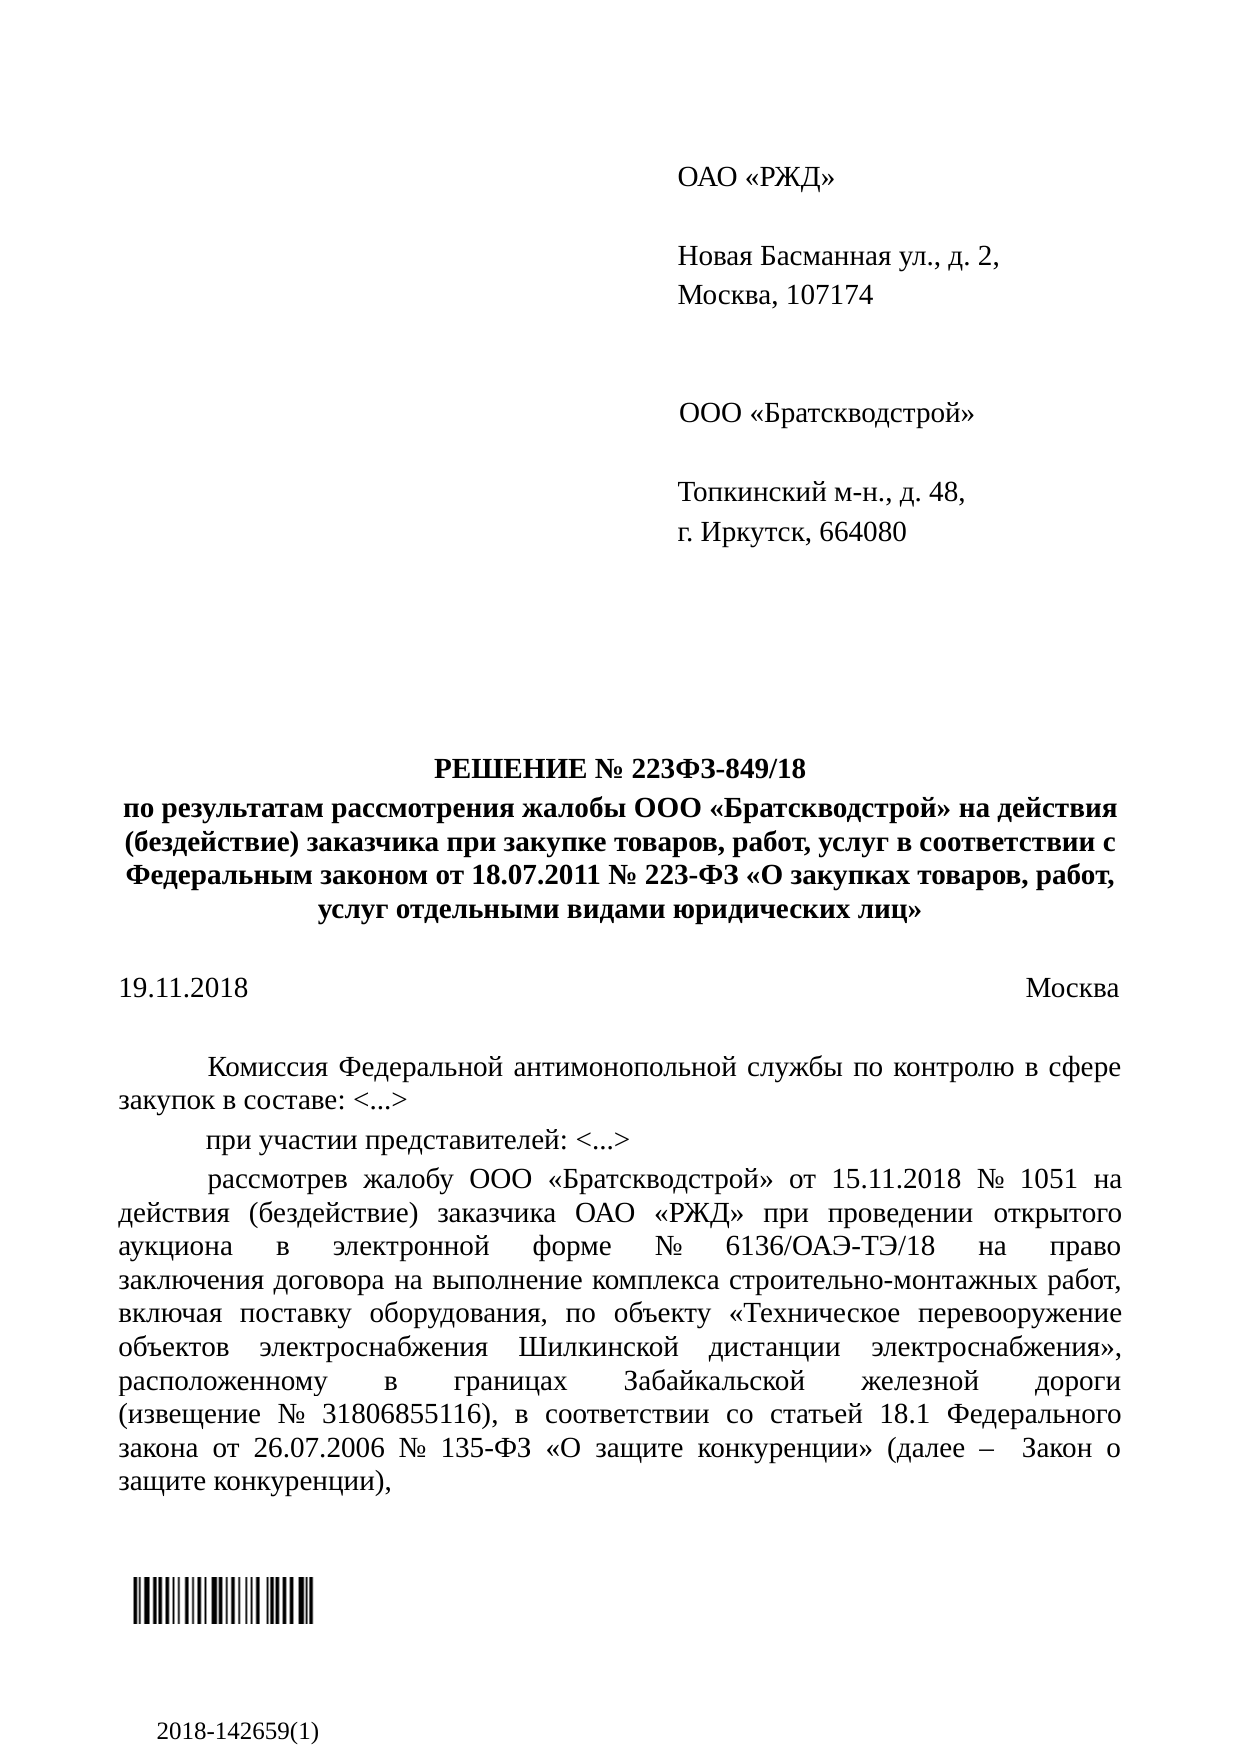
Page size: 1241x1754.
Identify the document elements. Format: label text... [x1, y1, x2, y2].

text рассмотрев жалобу ООО «Братскводстрой» от 15.11.2018 № 1051 на действия (бездействие) заказчика ОАО «РЖД» при проведении открытого аукциона в электронной форме № 6136/ОАЭ-ТЭ/18 на право заключения договора на выполнение комплекса строительно-монтажных работ, включая поставку оборудования, по объекту «Техническое перевооружение объектов электроснабжения Шилкинской дистанции электроснабжения», расположенному в границах Забайкальской железной дороги (извещение № 31806855116), в соответствии со статьей 18.1 Федерального закона от 26.07.2006 № 135-ФЗ «О защите конкуренции» (далее – Закон о защите конкуренции), [118, 1161, 1122, 1497]
picture [118, 1577, 331, 1624]
text 19.11.2018 Москва [118, 970, 1122, 1003]
text г. Иркутск, 664080 [677, 514, 1122, 548]
text ОАО «РЖД» [677, 159, 1122, 192]
text Топкинский м-н., д. 48, [677, 474, 1122, 508]
text Комиссия Федеральной антимонопольной службы по контролю в сфере закупок в составе: <...> [118, 1049, 1122, 1116]
text Москва, 107174 [677, 277, 1122, 311]
text при участии представителей: <...> [118, 1122, 1122, 1156]
text Новая Басманная ул., д. 2, [677, 238, 1122, 271]
text ООО «Братскводстрой» [118, 396, 1122, 429]
text по результатам рассмотрения жалобы ООО «Братскводстрой» на действия (бездействие) заказчика при закупке товаров, работ, услуг в соответствии с Федеральным законом от 18.07.2011 № 223-ФЗ «О закупках товаров, работ, услуг отдельными видами юридических лиц» [118, 790, 1122, 924]
text РЕШЕНИЕ № 223ФЗ-849/18 [118, 751, 1122, 784]
